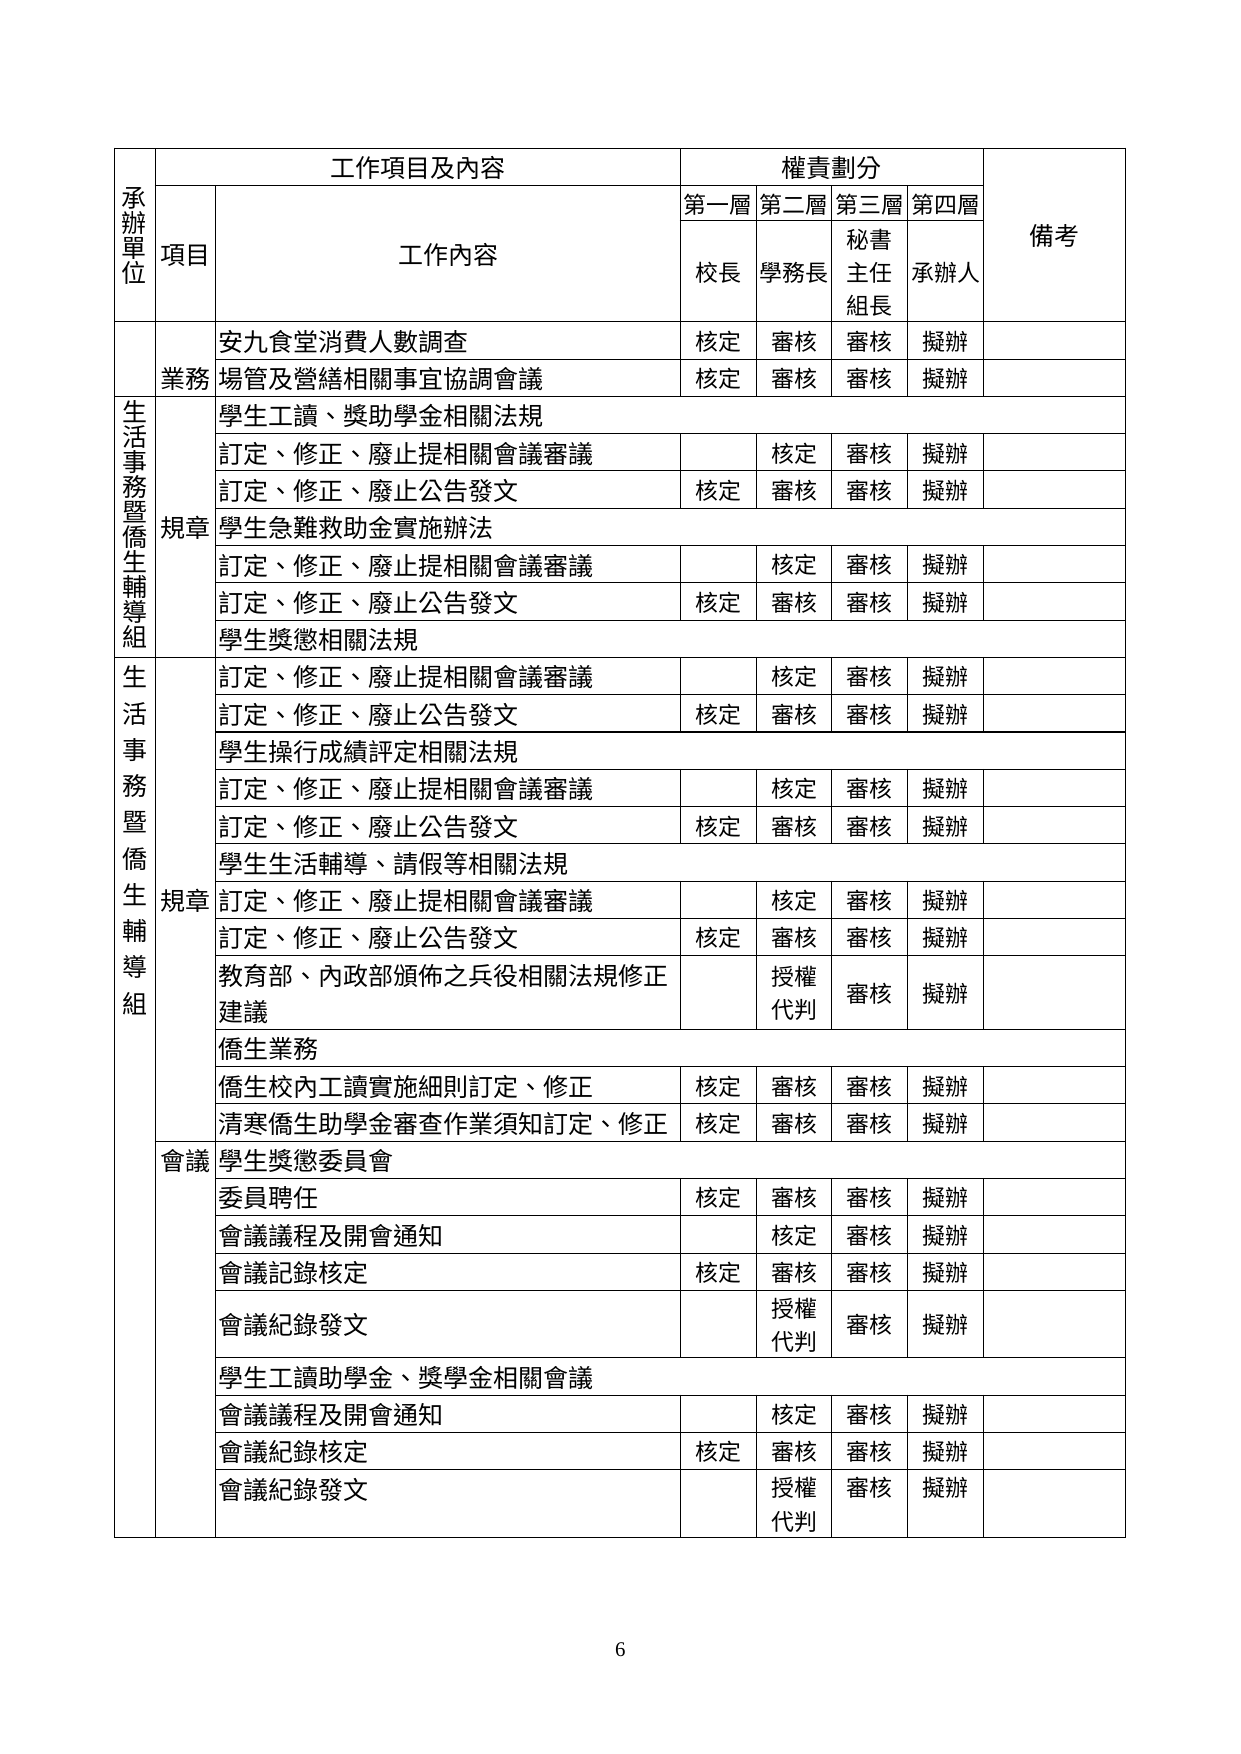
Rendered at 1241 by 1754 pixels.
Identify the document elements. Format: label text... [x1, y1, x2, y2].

table_cell 審核 [832, 1216, 907, 1252]
table_cell 審核 [757, 807, 831, 843]
table_header 備考 [984, 149, 1125, 321]
table_cell [984, 546, 1125, 582]
table_cell 會議紀錄發文 [216, 1291, 680, 1357]
table_cell 核定 [757, 882, 831, 918]
table_cell 核定 [681, 471, 756, 508]
table_cell 會議記錄核定 [216, 1254, 680, 1290]
table_cell [681, 1396, 756, 1432]
table_cell 核定 [681, 919, 756, 955]
table_cell 審核 [757, 1433, 831, 1469]
table_header 工作項目及內容 [156, 149, 680, 185]
table_cell 審核 [832, 919, 907, 955]
table_cell 擬辦 [908, 695, 983, 731]
table_cell 擬辦 [908, 583, 983, 619]
table_cell 審核 [832, 956, 907, 1029]
table_cell 核定 [757, 658, 831, 694]
table_cell [681, 546, 756, 582]
table_header 承辦單位 [115, 149, 155, 321]
table_cell 核定 [681, 695, 756, 731]
table_cell [984, 1433, 1125, 1469]
table_cell [984, 807, 1125, 843]
table_cell [984, 471, 1125, 508]
table_cell [984, 1396, 1125, 1432]
table_cell [984, 658, 1125, 694]
table_cell [984, 1067, 1125, 1103]
table_cell 授權 代判 [757, 1470, 831, 1537]
table_cell 核定 [681, 1179, 756, 1215]
table_cell 第三層 [832, 186, 907, 220]
table_cell 會議 [156, 1142, 215, 1537]
table_cell 第四層 [908, 186, 983, 220]
table_cell 審核 [832, 695, 907, 731]
table_cell [984, 956, 1125, 1029]
table_cell [984, 360, 1125, 396]
table_cell 會議紀錄發文 [216, 1470, 680, 1537]
table_cell 審核 [832, 658, 907, 694]
table_cell 第二層 [757, 186, 831, 220]
table_cell 授權 代判 [757, 956, 831, 1029]
table_cell 審核 [757, 1254, 831, 1290]
table_cell 審核 [757, 1179, 831, 1215]
table_cell [984, 1254, 1125, 1290]
table_cell 審核 [832, 1291, 907, 1357]
table_cell 審核 [832, 322, 907, 358]
table_cell 承辦人 [908, 221, 983, 321]
table_cell 訂定、修正、廢止公告發文 [216, 695, 680, 731]
table_cell 審核 [832, 1179, 907, 1215]
table_cell [984, 882, 1125, 918]
table_cell 審核 [832, 1433, 907, 1469]
table_cell [681, 1291, 756, 1357]
table_cell 審核 [832, 434, 907, 470]
table_cell 會議議程及開會通知 [216, 1396, 680, 1432]
table_cell [681, 658, 756, 694]
table_cell 學生工讀助學金、獎學金相關會議 [216, 1358, 1125, 1394]
table_cell 業務 [156, 322, 215, 396]
table_cell 核定 [681, 322, 756, 358]
table_cell 審核 [832, 882, 907, 918]
table_cell [681, 1470, 756, 1537]
table_cell 會議紀錄核定 [216, 1433, 680, 1469]
table_cell 審核 [832, 1470, 907, 1537]
table_cell 擬辦 [908, 1470, 983, 1537]
table_cell 擬辦 [908, 1216, 983, 1252]
table_cell [984, 434, 1125, 470]
table_cell 核定 [757, 546, 831, 582]
table_cell 訂定、修正、廢止公告發文 [216, 583, 680, 619]
table_cell 會議議程及開會通知 [216, 1216, 680, 1252]
table_cell 訂定、修正、廢止提相關會議審議 [216, 434, 680, 470]
table_cell 核定 [681, 807, 756, 843]
table_cell [984, 770, 1125, 806]
table_cell [115, 322, 155, 396]
table_cell 訂定、修正、廢止提相關會議審議 [216, 882, 680, 918]
table_cell 場管及營繕相關事宜協調會議 [216, 360, 680, 396]
table_cell 審核 [757, 471, 831, 508]
table_cell 核定 [757, 770, 831, 806]
table_cell 擬辦 [908, 1104, 983, 1141]
table_cell 審核 [757, 919, 831, 955]
table_cell 核定 [681, 1433, 756, 1469]
table_cell [984, 583, 1125, 619]
table_cell 學生工讀、獎助學金相關法規 [216, 397, 1125, 433]
table_cell 清寒僑生助學金審查作業須知訂定、修正 [216, 1104, 680, 1141]
table_cell 擬辦 [908, 658, 983, 694]
table_cell [681, 956, 756, 1029]
table_cell 生活事務暨僑生輔導組 [115, 397, 155, 657]
table_cell 擬辦 [908, 882, 983, 918]
table_cell 學生獎懲相關法規 [216, 621, 1125, 657]
table_cell 僑生業務 [216, 1030, 1125, 1066]
table_cell 審核 [757, 695, 831, 731]
table_cell 審核 [832, 807, 907, 843]
table_cell 擬辦 [908, 919, 983, 955]
table_cell 審核 [832, 1254, 907, 1290]
table_cell 擬辦 [908, 1396, 983, 1432]
table_cell 擬辦 [908, 434, 983, 470]
table_cell 審核 [832, 546, 907, 582]
table_cell 擬辦 [908, 1067, 983, 1103]
table_cell 工作內容 [216, 186, 680, 321]
table_cell 擬辦 [908, 360, 983, 396]
table_cell 核定 [681, 1067, 756, 1103]
table_cell 擬辦 [908, 1291, 983, 1357]
table_cell 核定 [757, 1216, 831, 1252]
table_header 權責劃分 [681, 149, 983, 185]
table_cell 擬辦 [908, 956, 983, 1029]
table_cell [681, 770, 756, 806]
table_cell 訂定、修正、廢止提相關會議審議 [216, 658, 680, 694]
table_cell 擬辦 [908, 546, 983, 582]
table_cell 校長 [681, 221, 756, 321]
table_cell 核定 [757, 1396, 831, 1432]
table_cell 委員聘任 [216, 1179, 680, 1215]
table_cell 審核 [832, 1067, 907, 1103]
table_cell 項目 [156, 186, 215, 321]
table_cell 審核 [832, 1104, 907, 1141]
table_cell 審核 [757, 322, 831, 358]
table_cell 訂定、修正、廢止公告發文 [216, 807, 680, 843]
table_cell [681, 882, 756, 918]
table_cell [984, 1179, 1125, 1215]
table_cell 訂定、修正、廢止公告發文 [216, 471, 680, 508]
table_cell [681, 434, 756, 470]
table_cell 學生生活輔導、請假等相關法規 [216, 844, 1125, 881]
table_cell 審核 [832, 770, 907, 806]
table_cell 核定 [681, 1104, 756, 1141]
table_cell 生活事務暨僑生輔導組 [115, 658, 155, 1537]
table_cell [984, 1216, 1125, 1252]
table_cell 擬辦 [908, 1433, 983, 1469]
table_cell 學生操行成績評定相關法規 [216, 733, 1125, 769]
table_cell 審核 [832, 360, 907, 396]
table_cell 第一層 [681, 186, 756, 220]
table_cell [984, 1104, 1125, 1141]
table_cell 安九食堂消費人數調查 [216, 322, 680, 358]
table_cell [984, 919, 1125, 955]
table_cell [681, 1216, 756, 1252]
table_cell 訂定、修正、廢止提相關會議審議 [216, 546, 680, 582]
table_cell 擬辦 [908, 807, 983, 843]
table_cell 教育部、內政部頒佈之兵役相關法規修正建議 [216, 956, 680, 1029]
table_cell 擬辦 [908, 1254, 983, 1290]
table_cell 擬辦 [908, 1179, 983, 1215]
table_cell 規章 [156, 397, 215, 657]
table_cell 審核 [757, 1067, 831, 1103]
table_cell 擬辦 [908, 770, 983, 806]
table_cell 秘書 主任 組長 [832, 221, 907, 321]
table_cell [984, 322, 1125, 358]
table_cell 訂定、修正、廢止提相關會議審議 [216, 770, 680, 806]
table_cell 核定 [681, 583, 756, 619]
table_cell 規章 [156, 658, 215, 1141]
table_cell 審核 [757, 360, 831, 396]
table_cell [984, 695, 1125, 731]
table_cell [984, 1291, 1125, 1357]
table_cell 擬辦 [908, 471, 983, 508]
table_cell 授權 代判 [757, 1291, 831, 1357]
table_cell 審核 [757, 1104, 831, 1141]
table_cell 審核 [832, 1396, 907, 1432]
table_cell [984, 1470, 1125, 1537]
table_cell 審核 [832, 471, 907, 508]
table_cell 訂定、修正、廢止公告發文 [216, 919, 680, 955]
table_cell 學生獎懲委員會 [216, 1142, 1125, 1178]
table_cell 僑生校內工讀實施細則訂定、修正 [216, 1067, 680, 1103]
table_cell 核定 [757, 434, 831, 470]
table_cell 學生急難救助金實施辦法 [216, 509, 1125, 545]
table_cell 審核 [757, 583, 831, 619]
table_cell 審核 [832, 583, 907, 619]
table_cell 學務長 [757, 221, 831, 321]
table_cell 核定 [681, 1254, 756, 1290]
table_cell 擬辦 [908, 322, 983, 358]
table_cell 核定 [681, 360, 756, 396]
